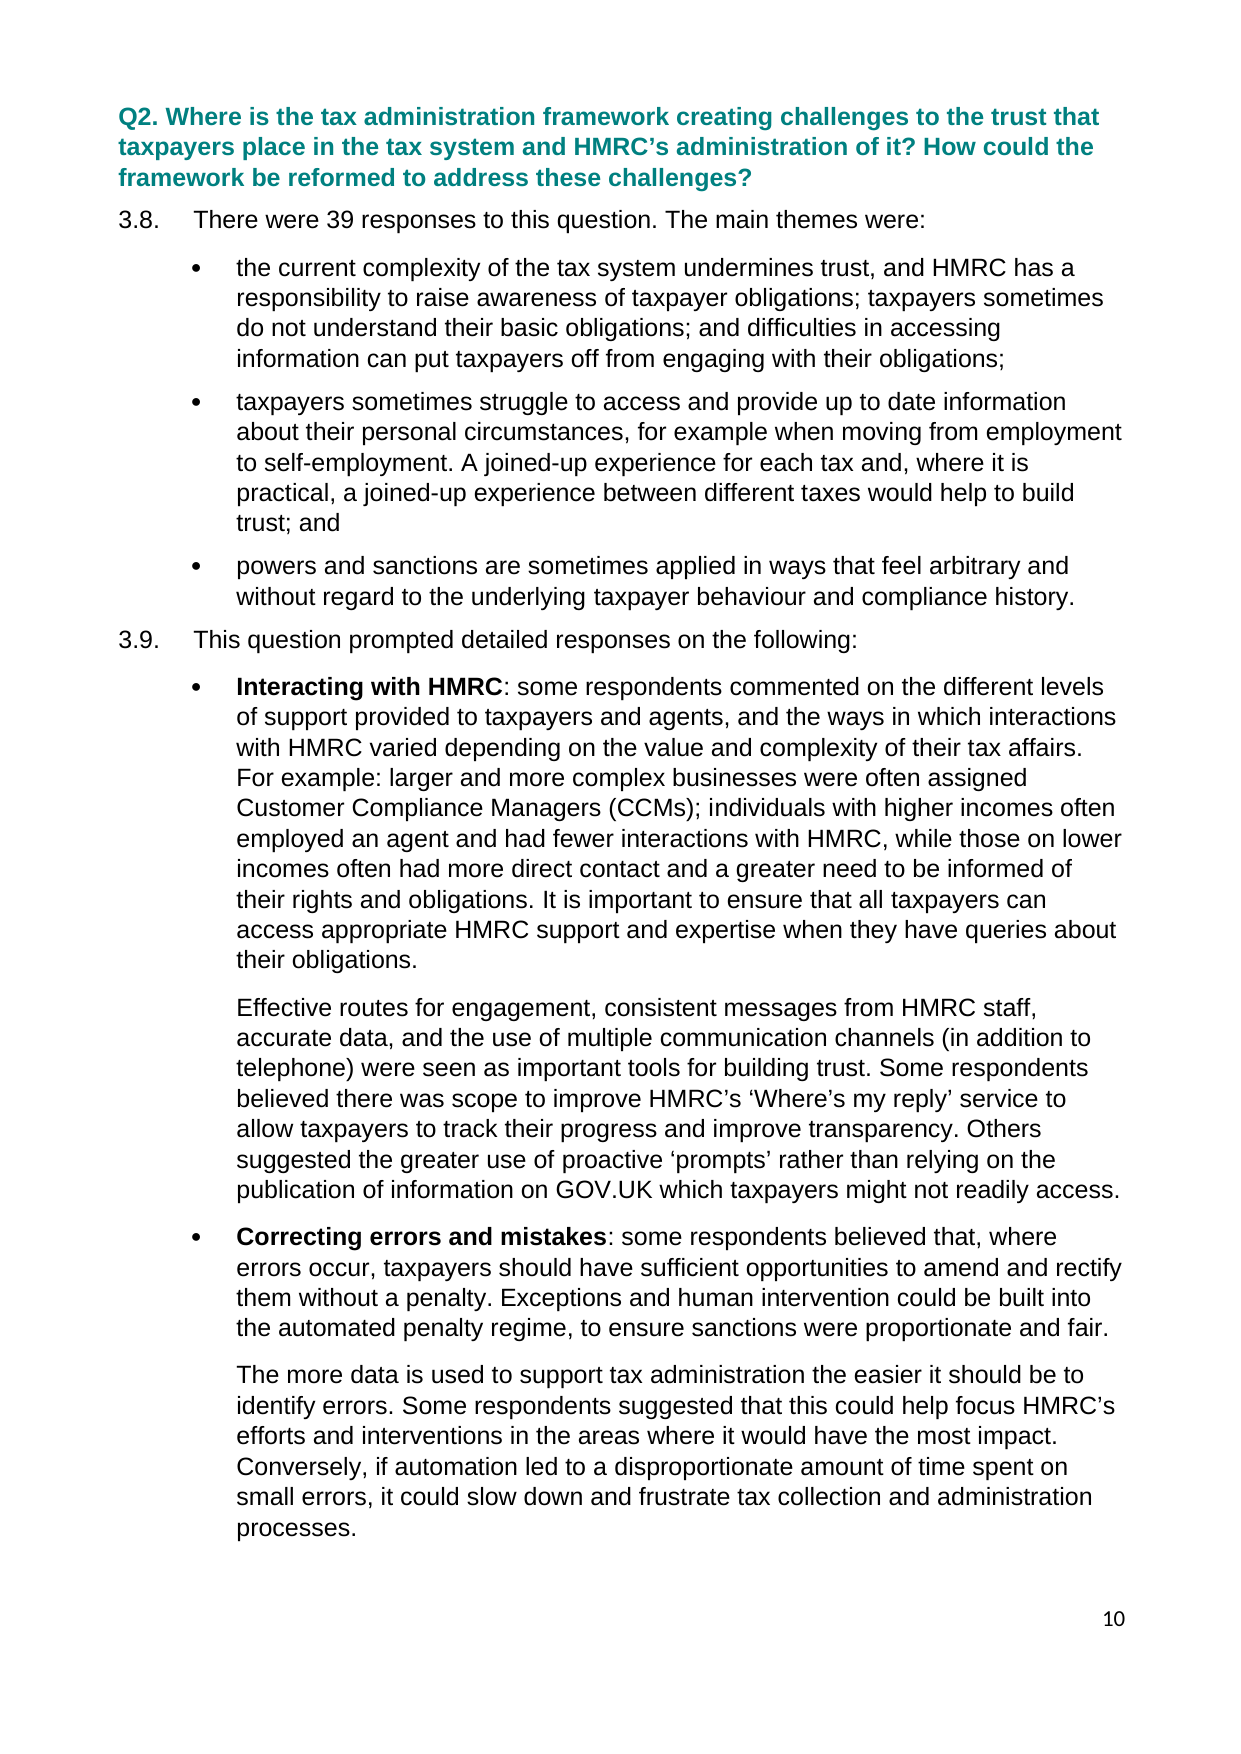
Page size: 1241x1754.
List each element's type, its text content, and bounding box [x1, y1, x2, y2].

list Effective routes for engagement, consistent messages from HMRC staff, accurate data, and the use of multiple communication channels (in addition to telephone) were seen as important tools for building trust. Some respondents believed there was scope to improve HMRC’s ‘Where’s my reply’ service to allow taxpayers to track their progress and improve transparency. Others suggested the greater use of proactive ‘prompts’ rather than relying on the publication of information on GOV.UK which taxpayers might not readily access. [236, 993, 1125, 1204]
list taxpayers sometimes struggle to access and provide up to date information about their personal circumstances, for example when moving from employment to self-employment. A joined-up experience for each tax and, where it is practical, a joined-up experience between different taxes would help to build trust; and [192, 387, 1125, 537]
list Correcting errors and mistakes: some respondents believed that, where errors occur, taxpayers should have sufficient opportunities to amend and rectify them without a penalty. Exceptions and human intervention could be built into the automated penalty regime, to ensure sanctions were proportionate and fair. [192, 1222, 1125, 1342]
list The more data is used to support tax administration the easier it should be to identify errors. Some respondents suggested that this could help focus HMRC’s efforts and interventions in the areas where it would have the most impact. Conversely, if automation led to a disproportionate amount of time spent on small errors, it could slow down and frustrate tax collection and administration processes. [236, 1361, 1125, 1541]
list powers and sanctions are sometimes applied in ways that feel arbitrary and without regard to the underlying taxpayer behaviour and compliance history. [192, 551, 1125, 611]
list the current complexity of the tax system undermines trust, and HMRC has a responsibility to raise awareness of taxpayer obligations; taxpayers sometimes do not understand their basic obligations; and difficulties in accessing information can put taxpayers off from engaging with their obligations; [192, 253, 1125, 373]
list Interacting with HMRC: some respondents commented on the different levels of support provided to taxpayers and agents, and the ways in which interactions with HMRC varied depending on the value and complexity of their tax affairs. For example: larger and more complex businesses were often assigned Customer Compliance Managers (CCMs); individuals with higher incomes often employed an agent and had fewer interactions with HMRC, while those on lower incomes often had more direct contact and a greater need to be informed of their rights and obligations. It is important to ensure that all taxpayers can access appropriate HMRC support and expertise when they have queries about their obligations. [192, 672, 1125, 974]
list There were 39 responses to this question. The main themes were: [118, 206, 1125, 234]
list This question prompted detailed responses on the following: [118, 625, 1125, 653]
text Q2. Where is the tax administration framework creating challenges to the trust that taxpayers place in the tax system and HMRC’s administration of it? How could the framework be reformed to address these challenges? [118, 102, 1125, 191]
